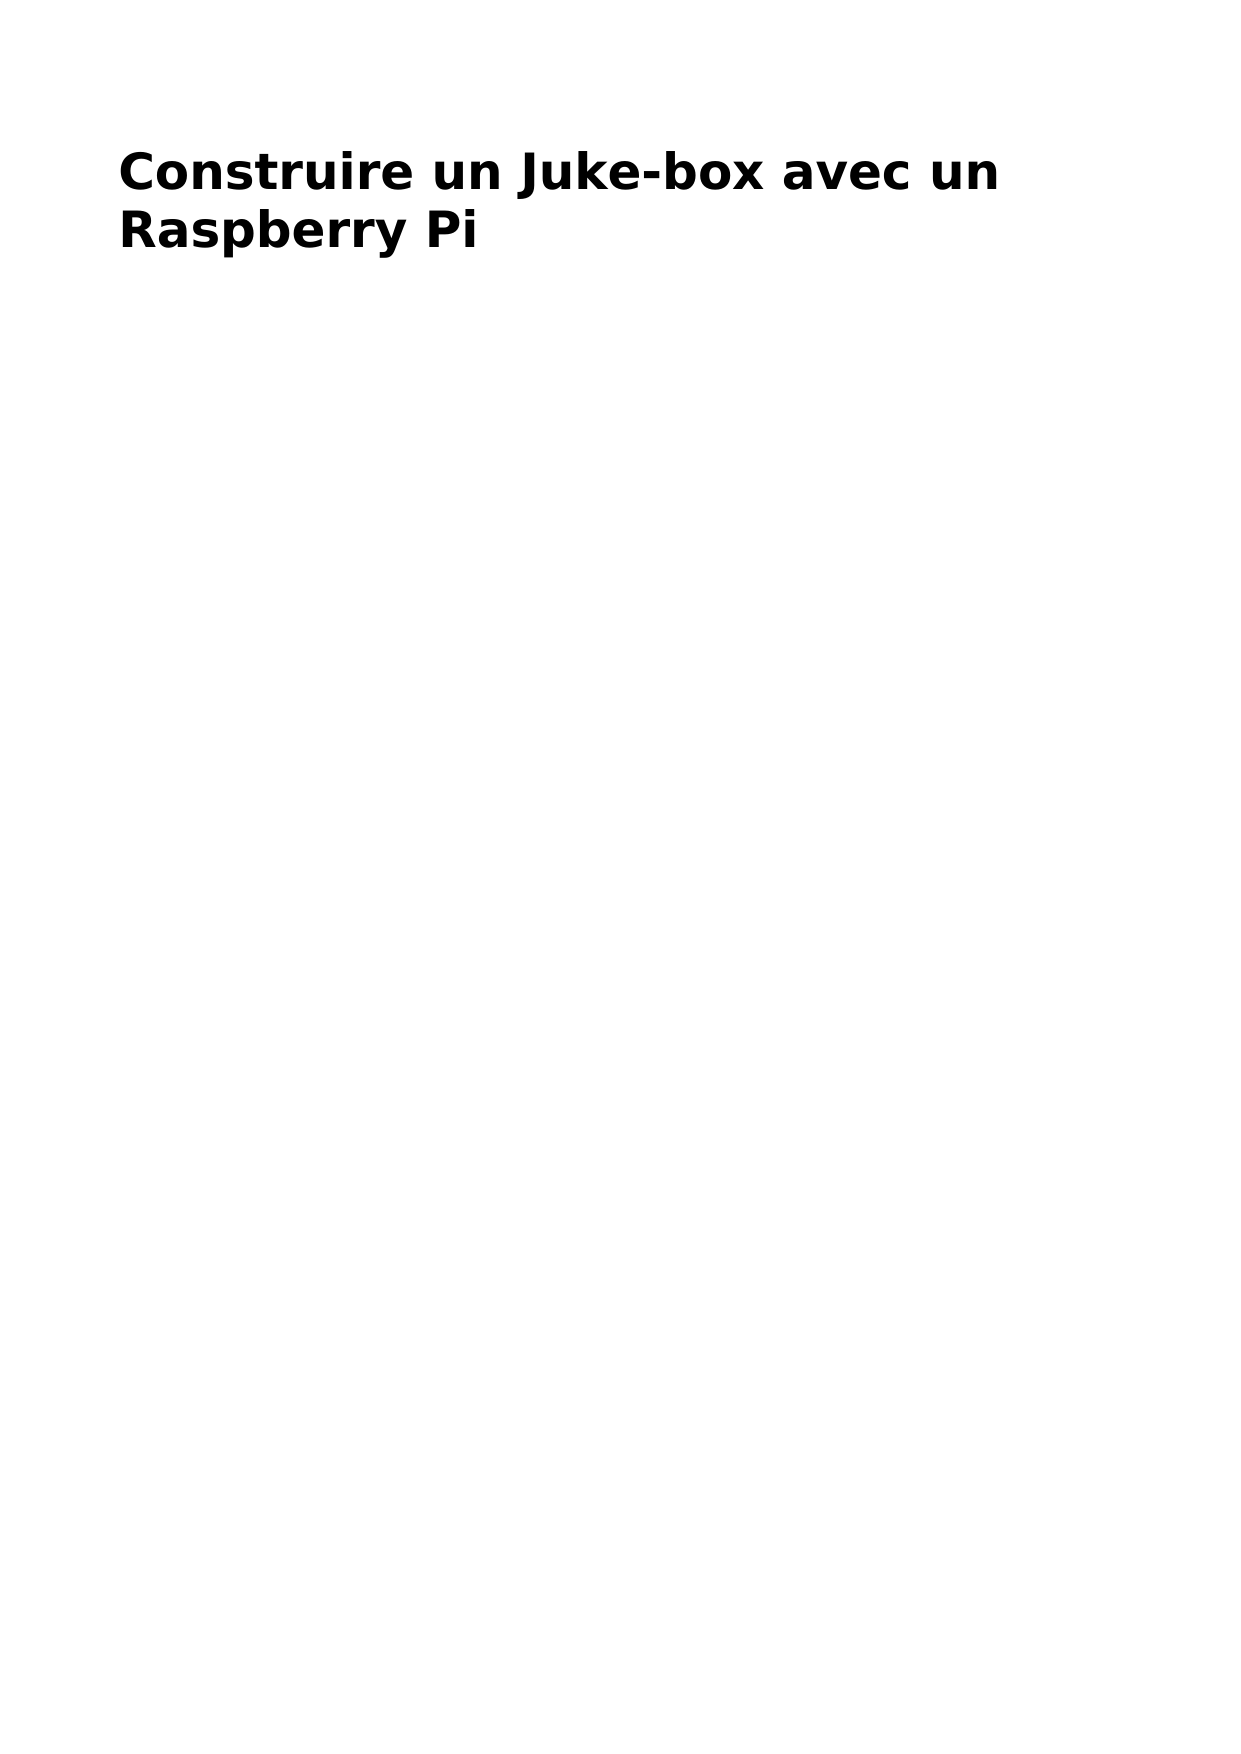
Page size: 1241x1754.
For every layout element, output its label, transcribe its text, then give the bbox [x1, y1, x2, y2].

subtitle Construire un Juke-box avec un Raspberry Pi [118, 143, 1122, 259]
